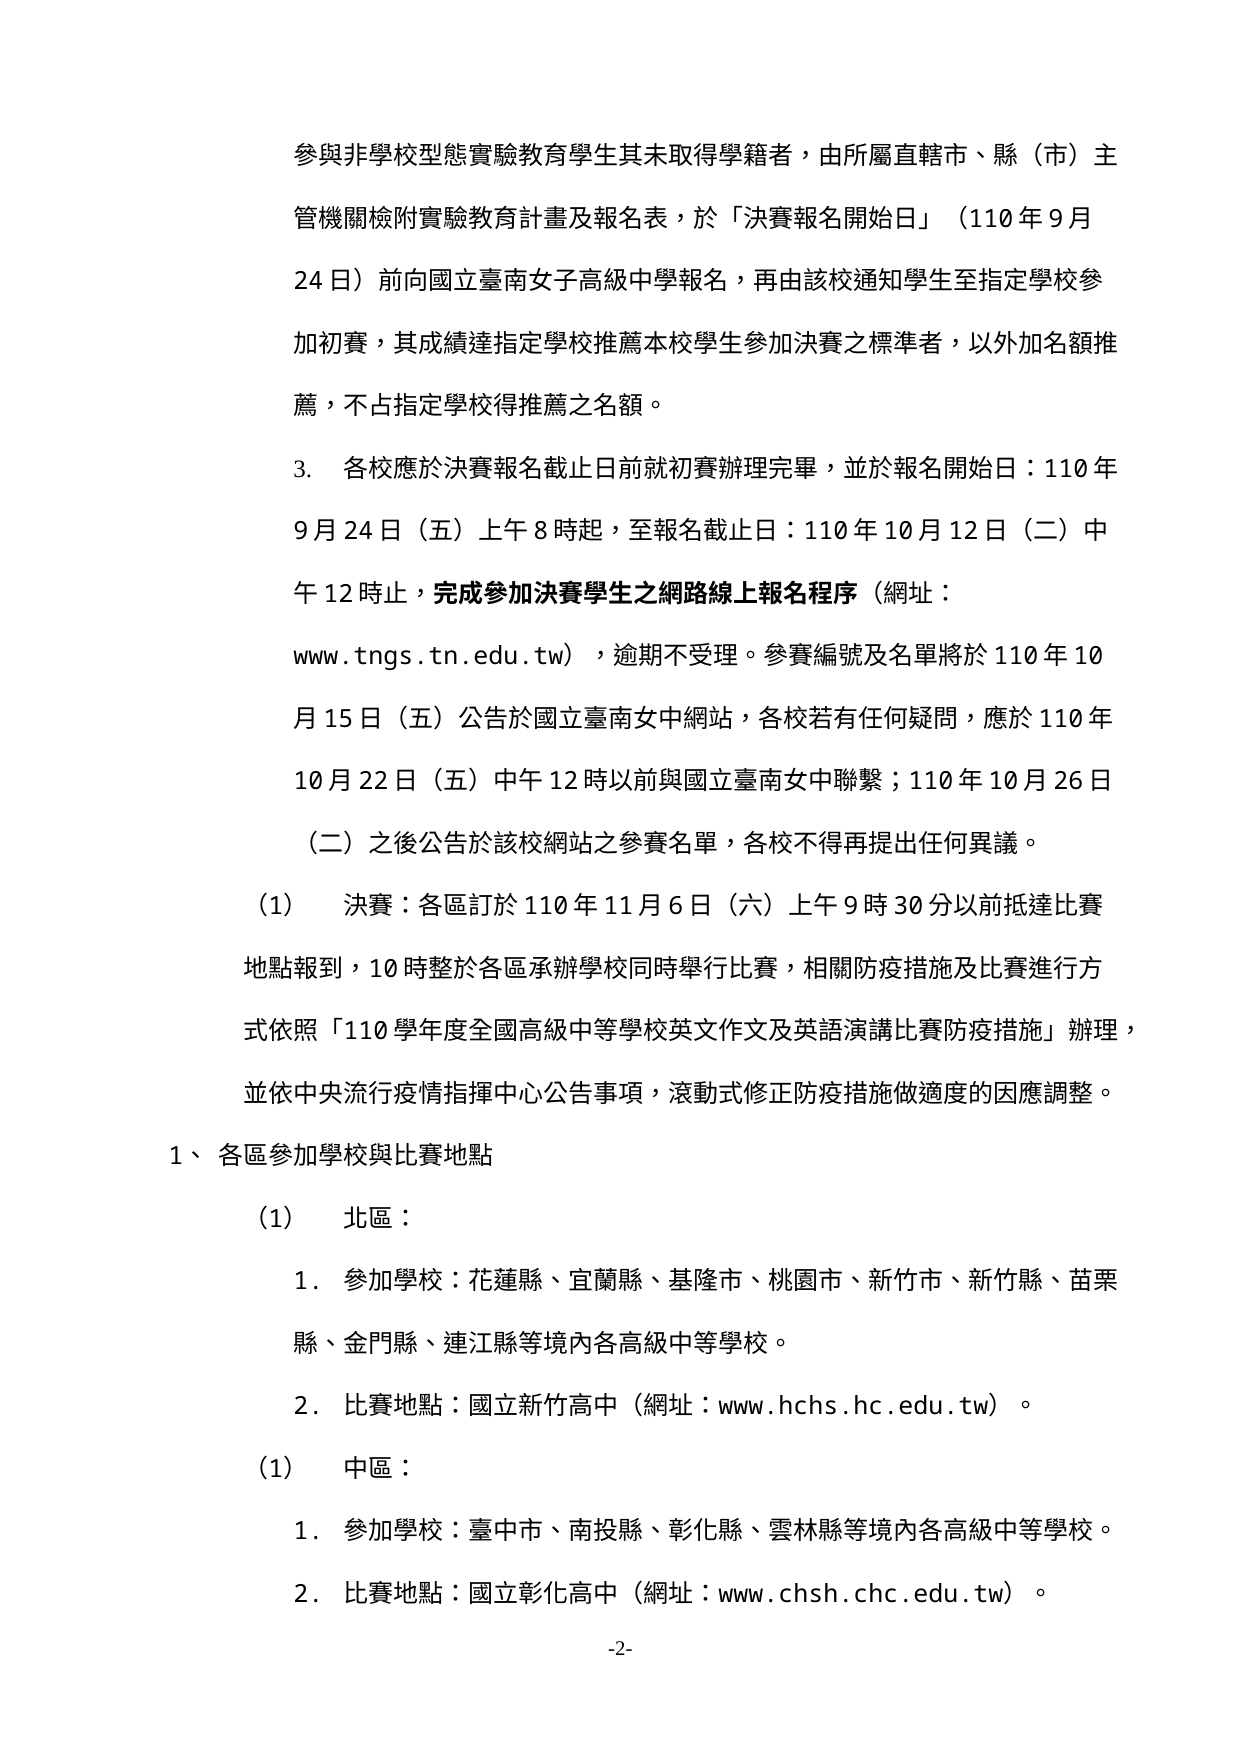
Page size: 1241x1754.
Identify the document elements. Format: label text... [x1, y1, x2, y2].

list 比賽地點：國立彰化高中（網址：www.chsh.chc.edu.tw）。 [293, 1550, 1122, 1612]
list 北區： [243, 1175, 1122, 1237]
list 各區參加學校與比賽地點 [168, 1112, 1122, 1175]
list 決賽：各區訂於110年11月6日（六）上午9時30分以前抵達比賽地點報到，10時整於各區承辦學校同時舉行比賽，相關防疫措施及比賽進行方式依照「110學年度全國高級中等學校英文作文及英語演講比賽防疫措施」辦理，並依中央流行疫情指揮中心公告事項，滾動式修正防疫措施做適度的因應調整。 [243, 862, 1122, 1112]
list 高級中等教育階段非學校型態實驗教育學生有學籍者請洽詢原設籍學校；參與非學校型態實驗教育學生其未取得學籍者，由所屬直轄市、縣（市）主管機關檢附實驗教育計畫及報名表，於「決賽報名開始日」（110年9月24日）前向國立臺南女子高級中學報名，再由該校通知學生至指定學校參加初賽，其成績達指定學校推薦本校學生參加決賽之標準者，以外加名額推薦，不占指定學校得推薦之名額。 [293, 112, 1122, 425]
list 參加學校：花蓮縣、宜蘭縣、基隆市、桃園市、新竹市、新竹縣、苗栗縣、金門縣、連江縣等境內各高級中等學校。 [293, 1237, 1122, 1362]
list 比賽地點：國立新竹高中（網址：www.hchs.hc.edu.tw）。 [293, 1362, 1122, 1425]
list 參加學校：臺中市、南投縣、彰化縣、雲林縣等境內各高級中等學校。 [293, 1487, 1122, 1550]
list 中區： [243, 1425, 1122, 1487]
list 各校應於決賽報名截止日前就初賽辦理完畢，並於報名開始日：110年9月24日（五）上午8時起，至報名截止日：110年10月12日（二）中午12時止，完成參加決賽學生之網路線上報名程序（網址：www.tngs.tn.edu.tw），逾期不受理。參賽編號及名單將於110年10月15日（五）公告於國立臺南女中網站，各校若有任何疑問，應於110年10月22日（五）中午12時以前與國立臺南女中聯繫；110年10月26日（二）之後公告於該校網站之參賽名單，各校不得再提出任何異議。 [293, 425, 1122, 862]
